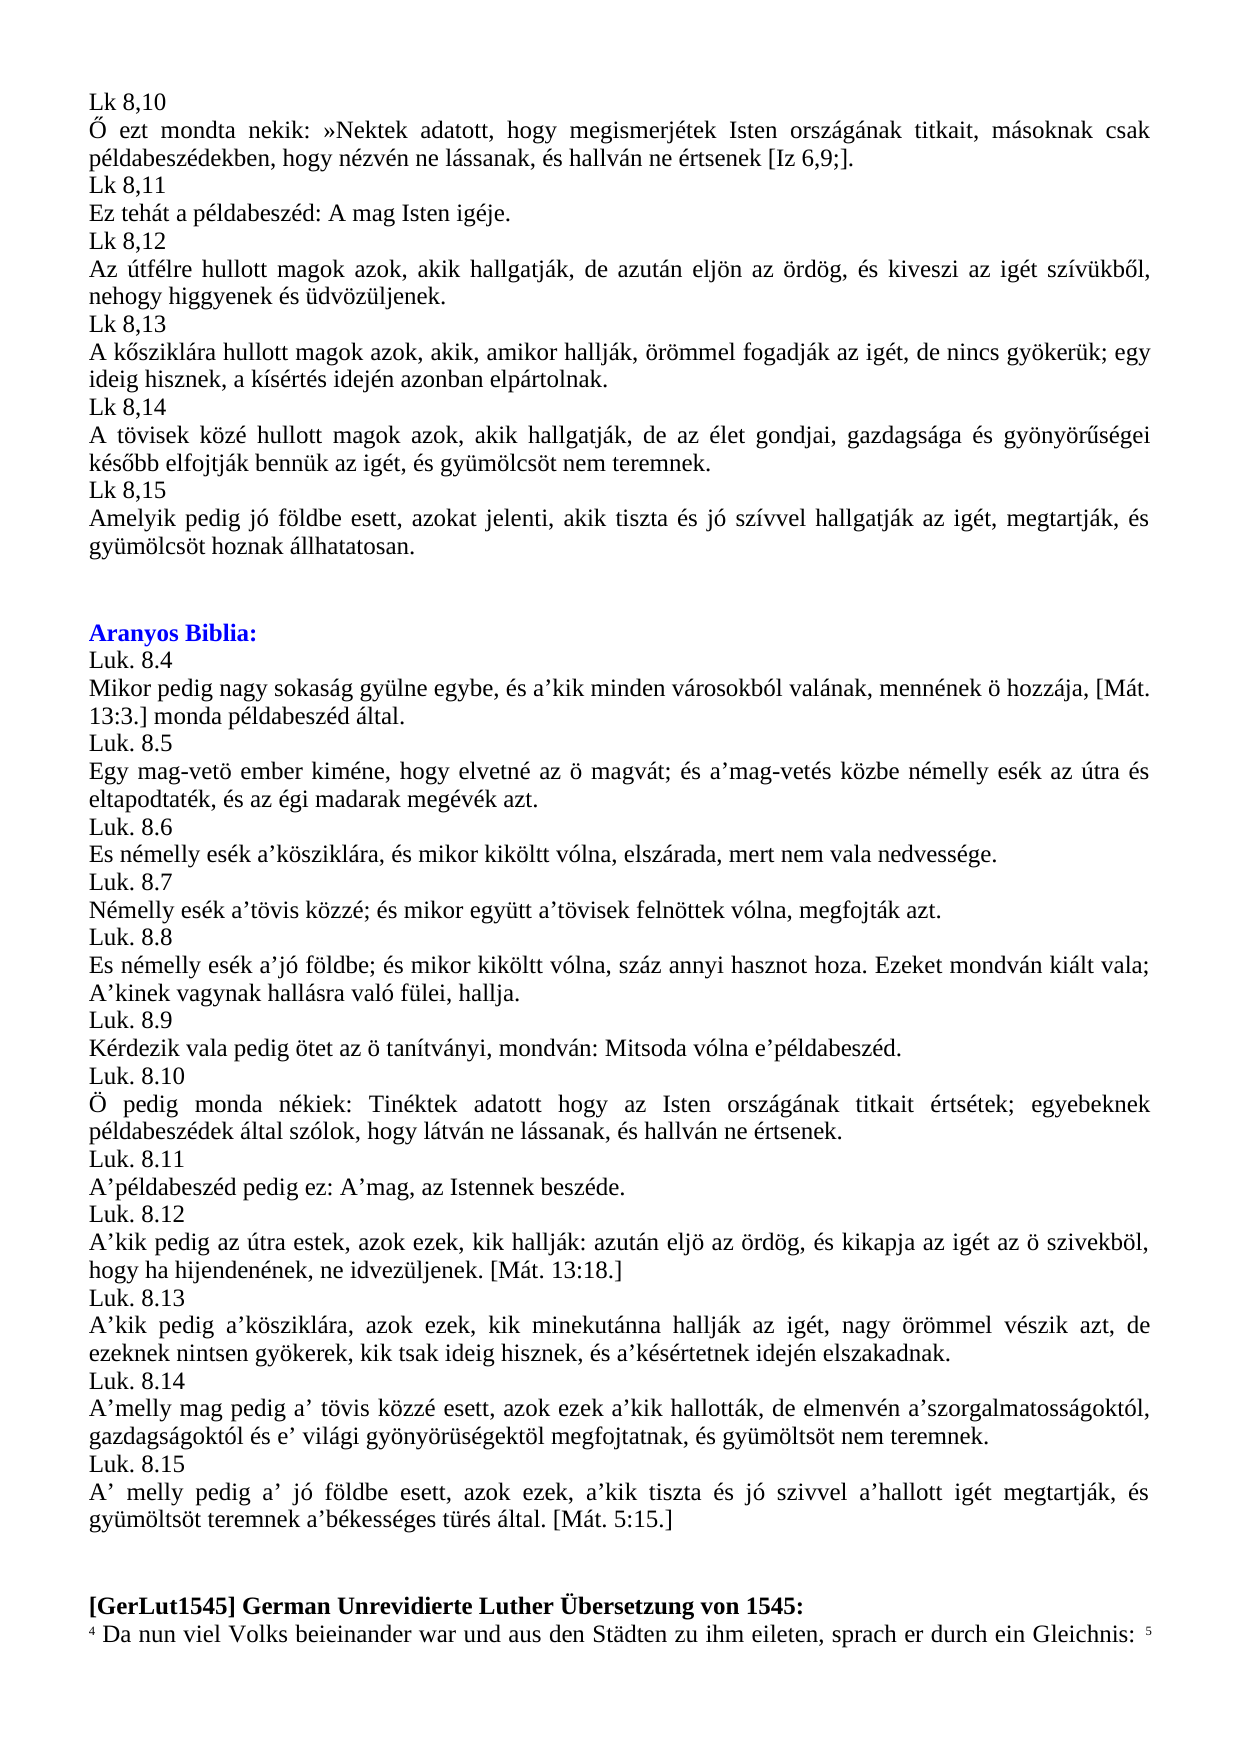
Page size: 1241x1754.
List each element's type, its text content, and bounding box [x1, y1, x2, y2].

text 4 Da nun viel Volks beieinander war und aus den Städten zu ihm eileten, sprach er durch ein Gleichnis: 5 [88, 1620, 1152, 1647]
text Es némelly esék a’jó földbe; és mikor kiköltt vólna, száz annyi hasznot hoza. Ezeket mondván kiált vala; A’kinek vagynak hallásra való fülei, hallja. [88, 951, 1152, 1007]
text Lk 8,10 [88, 88, 1152, 116]
text Luk. 8.7 [88, 868, 1152, 896]
text Lk 8,14 [88, 393, 1152, 421]
text [GerLut1545] German Unrevidierte Luther Übersetzung von 1545: [88, 1592, 1152, 1620]
text Ő ezt mondta nekik: »Nektek adatott, hogy megismerjétek Isten országának titkait, másoknak csak példabeszédekben, hogy nézvén ne lássanak, és hallván ne értsenek [Iz 6,9;]. [88, 116, 1152, 172]
text Luk. 8.14 [88, 1367, 1152, 1394]
text Luk. 8.8 [88, 923, 1152, 951]
text Luk. 8.5 [88, 729, 1152, 757]
text Luk. 8.6 [88, 813, 1152, 840]
text Luk. 8.4 [88, 646, 1152, 674]
text Lk 8,11 [88, 172, 1152, 199]
text Az útfélre hullott magok azok, akik hallgatják, de azután eljön az ördög, és kiveszi az igét szívükből, nehogy higgyenek és üdvözüljenek. [88, 255, 1152, 310]
text Luk. 8.13 [88, 1284, 1152, 1311]
text Luk. 8.11 [88, 1145, 1152, 1173]
text A’kik pedig a’kösziklára, azok ezek, kik minekutánna hallják az igét, nagy örömmel vészik azt, de ezeknek nintsen gyökerek, kik tsak ideig hisznek, és a’késértetnek idején elszakadnak. [88, 1311, 1152, 1367]
text Egy mag-vetö ember kiméne, hogy elvetné az ö magvát; és a’mag-vetés közbe némelly esék az útra és eltapodtaték, és az égi madarak megévék azt. [88, 757, 1152, 813]
text Lk 8,13 [88, 310, 1152, 338]
text Luk. 8.15 [88, 1450, 1152, 1478]
text Némelly esék a’tövis közzé; és mikor együtt a’tövisek felnöttek vólna, megfojták azt. [88, 896, 1152, 923]
text Luk. 8.9 [88, 1007, 1152, 1034]
text Ö pedig monda nékiek: Tinéktek adatott hogy az Isten országának titkait értsétek; egyebeknek példabeszédek által szólok, hogy látván ne lássanak, és hallván ne értsenek. [88, 1090, 1152, 1145]
text A’példabeszéd pedig ez: A’mag, az Istennek beszéde. [88, 1173, 1152, 1201]
text A’kik pedig az útra estek, azok ezek, kik hallják: azután eljö az ördög, és kikapja az igét az ö szivekböl, hogy ha hijendenének, ne idvezüljenek. [Mát. 13:18.] [88, 1228, 1152, 1284]
text Mikor pedig nagy sokaság gyülne egybe, és a’kik minden városokból valának, mennének ö hozzája, [Mát. 13:3.] monda példabeszéd által. [88, 674, 1152, 729]
text Es némelly esék a’kösziklára, és mikor kiköltt vólna, elszárada, mert nem vala nedvessége. [88, 840, 1152, 868]
text Lk 8,12 [88, 227, 1152, 255]
text Kérdezik vala pedig ötet az ö tanítványi, mondván: Mitsoda vólna e’példabeszéd. [88, 1034, 1152, 1062]
text Ez tehát a példabeszéd: A mag Isten igéje. [88, 199, 1152, 227]
text A tövisek közé hullott magok azok, akik hallgatják, de az élet gondjai, gazdagsága és gyönyörűségei később elfojtják bennük az igét, és gyümölcsöt nem teremnek. [88, 421, 1152, 476]
text Amelyik pedig jó földbe esett, azokat jelenti, akik tiszta és jó szívvel hallgatják az igét, megtartják, és gyümölcsöt hoznak állhatatosan. [88, 504, 1152, 559]
text A kősziklára hullott magok azok, akik, amikor hallják, örömmel fogadják az igét, de nincs gyökerük; egy ideig hisznek, a kísértés idején azonban elpártolnak. [88, 338, 1152, 393]
text A’melly mag pedig a’ tövis közzé esett, azok ezek a’kik hallották, de elmenvén a’szorgalmatosságoktól, gazdagságoktól és e’ világi gyönyörüségektöl megfojtatnak, és gyümöltsöt nem teremnek. [88, 1394, 1152, 1450]
text Luk. 8.10 [88, 1062, 1152, 1090]
text Luk. 8.12 [88, 1201, 1152, 1228]
text Aranyos Biblia: [88, 619, 1152, 646]
text A’ melly pedig a’ jó földbe esett, azok ezek, a’kik tiszta és jó szivvel a’hallott igét megtartják, és gyümöltsöt teremnek a’békességes türés által. [Mát. 5:15.] [88, 1478, 1152, 1533]
text Lk 8,15 [88, 476, 1152, 504]
